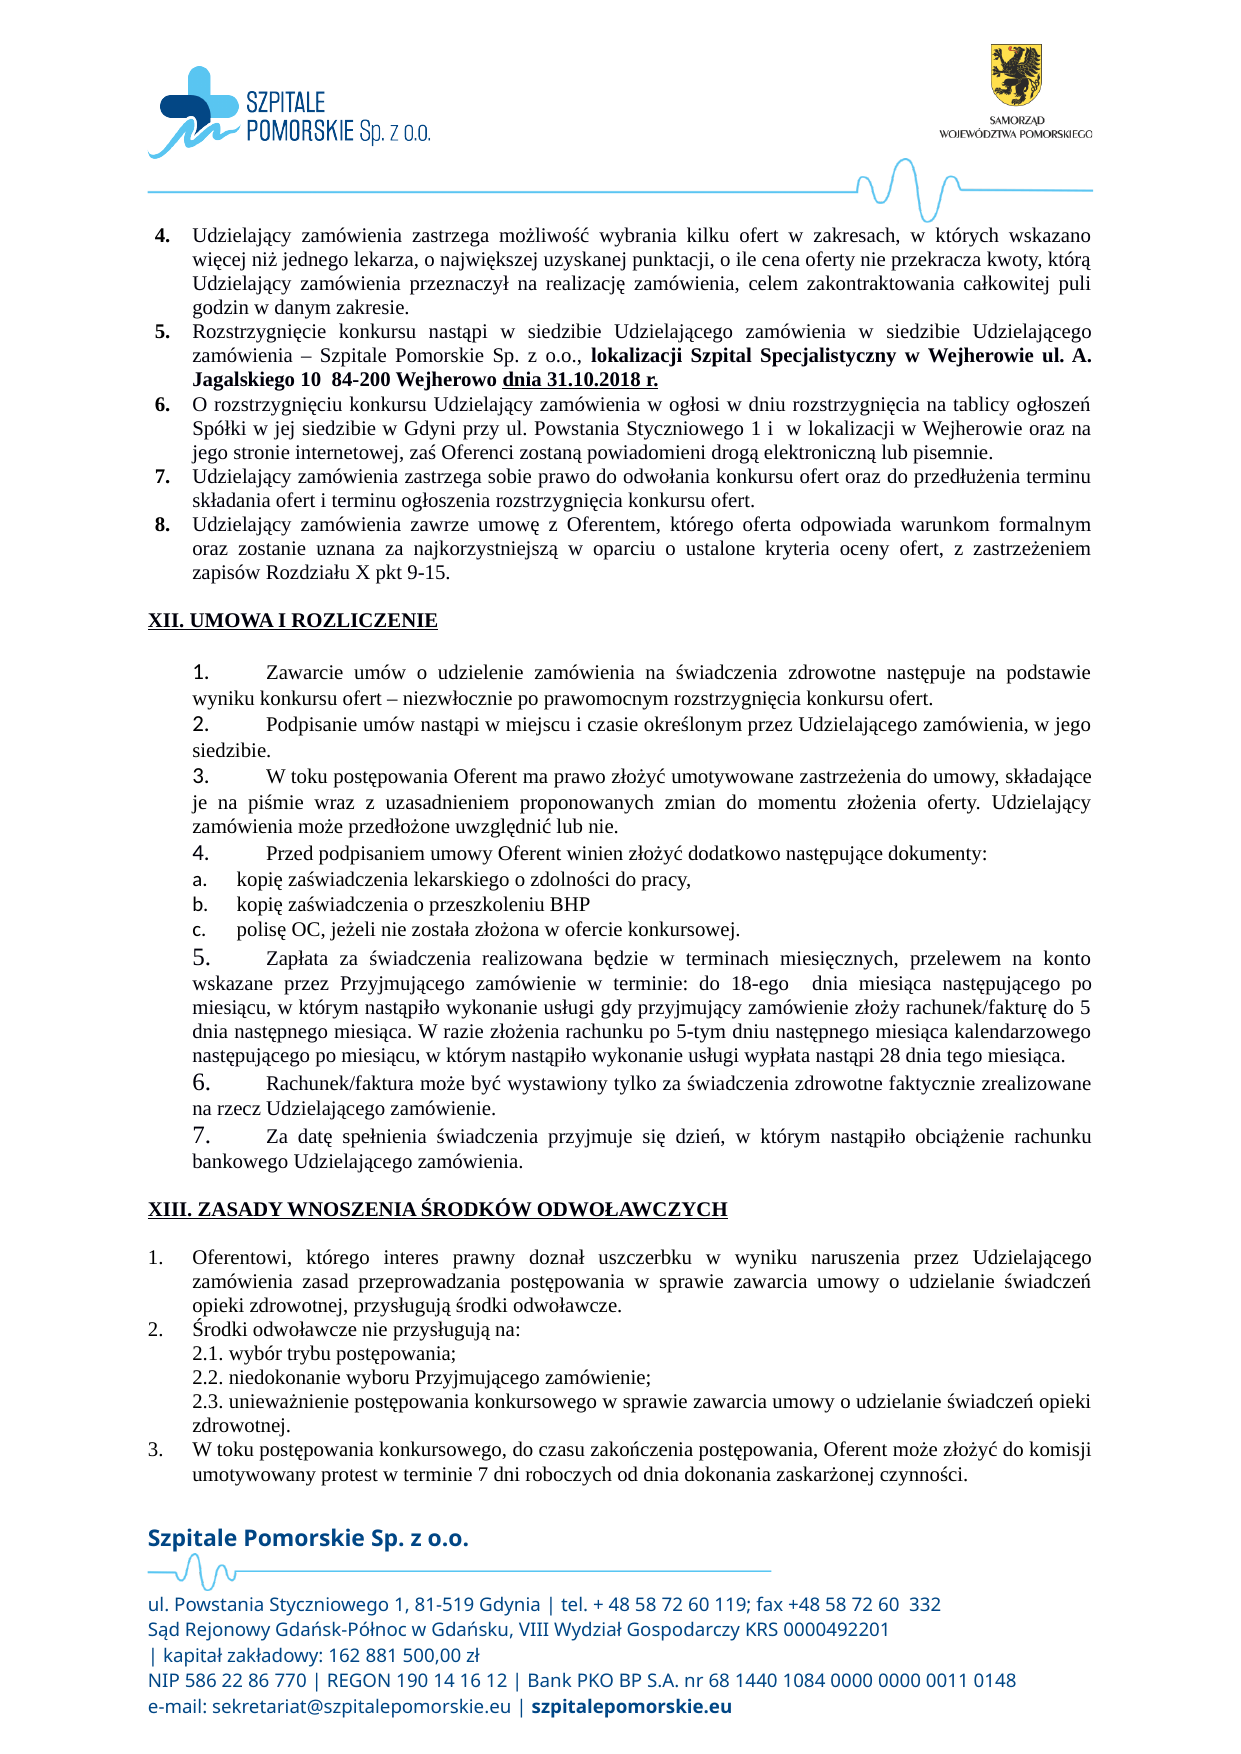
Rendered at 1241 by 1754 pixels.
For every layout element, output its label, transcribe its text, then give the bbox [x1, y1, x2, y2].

list Podpisanie umów nastąpi w miejscu i czasie określonym przez Udzielającego zamówienia, w jego siedzibie. [192, 709, 1092, 762]
text XII. UMOWA I ROZLICZENIE [148, 608, 1092, 632]
list kopię zaświadczenia lekarskiego o zdolności do pracy, [192, 866, 1107, 891]
list Udzielający zamówienia zastrzega możliwość wybrania kilku ofert w zakresach, w których wskazano więcej niż jednego lekarza, o największej uzyskanej punktacji, o ile cena oferty nie przekracza kwoty, którą Udzielający zamówienia przeznaczył na realizację zamówienia, celem zakontraktowania całkowitej puli godzin w danym zakresie. [154, 223, 1092, 319]
list W toku postępowania Oferent ma prawo złożyć umotywowane zastrzeżenia do umowy, składające je na piśmie wraz z uzasadnieniem proponowanych zmian do momentu złożenia oferty. Udzielający zamówienia może przedłożone uwzględnić lub nie. [192, 762, 1092, 838]
text XIII. ZASADY WNOSZENIA ŚRODKÓW ODWOŁAWCZYCH [148, 1197, 1092, 1221]
list Rozstrzygnięcie konkursu nastąpi w siedzibie Udzielającego zamówienia w siedzibie Udzielającego zamówienia – Szpitale Pomorskie Sp. z o.o., lokalizacji Szpital Specjalistyczny w Wejherowie ul. A. Jagalskiego 10 84-200 Wejherowo dnia 31.10.2018 r. [154, 319, 1092, 391]
list O rozstrzygnięciu konkursu Udzielający zamówienia w ogłosi w dniu rozstrzygnięcia na tablicy ogłoszeń Spółki w jej siedzibie w Gdyni przy ul. Powstania Styczniowego 1 i w lokalizacji w Wejherowie oraz na jego stronie internetowej, zaś Oferenci zostaną powiadomieni drogą elektroniczną lub pisemnie. [154, 391, 1092, 464]
list Środki odwoławcze nie przysługują na: [148, 1317, 1092, 1341]
list Za datę spełnienia świadczenia przyjmuje się dzień, w którym nastąpiło obciążenie rachunku bankowego Udzielającego zamówienia. [192, 1120, 1092, 1173]
list Przed podpisaniem umowy Oferent winien złożyć dodatkowo następujące dokumenty: [192, 838, 1107, 866]
list Zawarcie umów o udzielenie zamówienia na świadczenia zdrowotne następuje na podstawie wyniku konkursu ofert – niezwłocznie po prawomocnym rozstrzygnięcia konkursu ofert. [192, 657, 1092, 709]
list polisę OC, jeżeli nie została złożona w ofercie konkursowej. [192, 917, 1107, 942]
text 2.1. wybór trybu postępowania; [192, 1341, 1092, 1365]
list Rachunek/faktura może być wystawiony tylko za świadczenia zdrowotne faktycznie zrealizowane na rzecz Udzielającego zamówienie. [192, 1067, 1092, 1120]
list kopię zaświadczenia o przeszkoleniu BHP [192, 891, 1107, 917]
list Udzielający zamówienia zawrze umowę z Oferentem, którego oferta odpowiada warunkom formalnym oraz zostanie uznana za najkorzystniejszą w oparciu o ustalone kryteria oceny ofert, z zastrzeżeniem zapisów Rozdziału X pkt 9-15. [154, 512, 1092, 584]
text 2.3. unieważnienie postępowania konkursowego w sprawie zawarcia umowy o udzielanie świadczeń opieki zdrowotnej. [192, 1389, 1092, 1437]
list W toku postępowania konkursowego, do czasu zakończenia postępowania, Oferent może złożyć do komisji umotywowany protest w terminie 7 dni roboczych od dnia dokonania zaskarżonej czynności. [148, 1437, 1092, 1486]
list Zapłata za świadczenia realizowana będzie w terminach miesięcznych, przelewem na konto wskazane przez Przyjmującego zamówienie w terminie: do 18-ego dnia miesiąca następującego po miesiącu, w którym nastąpiło wykonanie usługi gdy przyjmujący zamówienie złoży rachunek/fakturę do 5 dnia następnego miesiąca. W razie złożenia rachunku po 5-tym dniu następnego miesiąca kalendarzowego następującego po miesiącu, w którym nastąpiło wykonanie usługi wypłata nastąpi 28 dnia tego miesiąca. [192, 942, 1092, 1067]
list Oferentowi, którego interes prawny doznał uszczerbku w wyniku naruszenia przez Udzielającego zamówienia zasad przeprowadzania postępowania w sprawie zawarcia umowy o udzielanie świadczeń opieki zdrowotnej, przysługują środki odwoławcze. [148, 1245, 1092, 1317]
text 2.2. niedokonanie wyboru Przyjmującego zamówienie; [192, 1365, 1092, 1389]
list Udzielający zamówienia zastrzega sobie prawo do odwołania konkursu ofert oraz do przedłużenia terminu składania ofert i terminu ogłoszenia rozstrzygnięcia konkursu ofert. [154, 464, 1092, 512]
